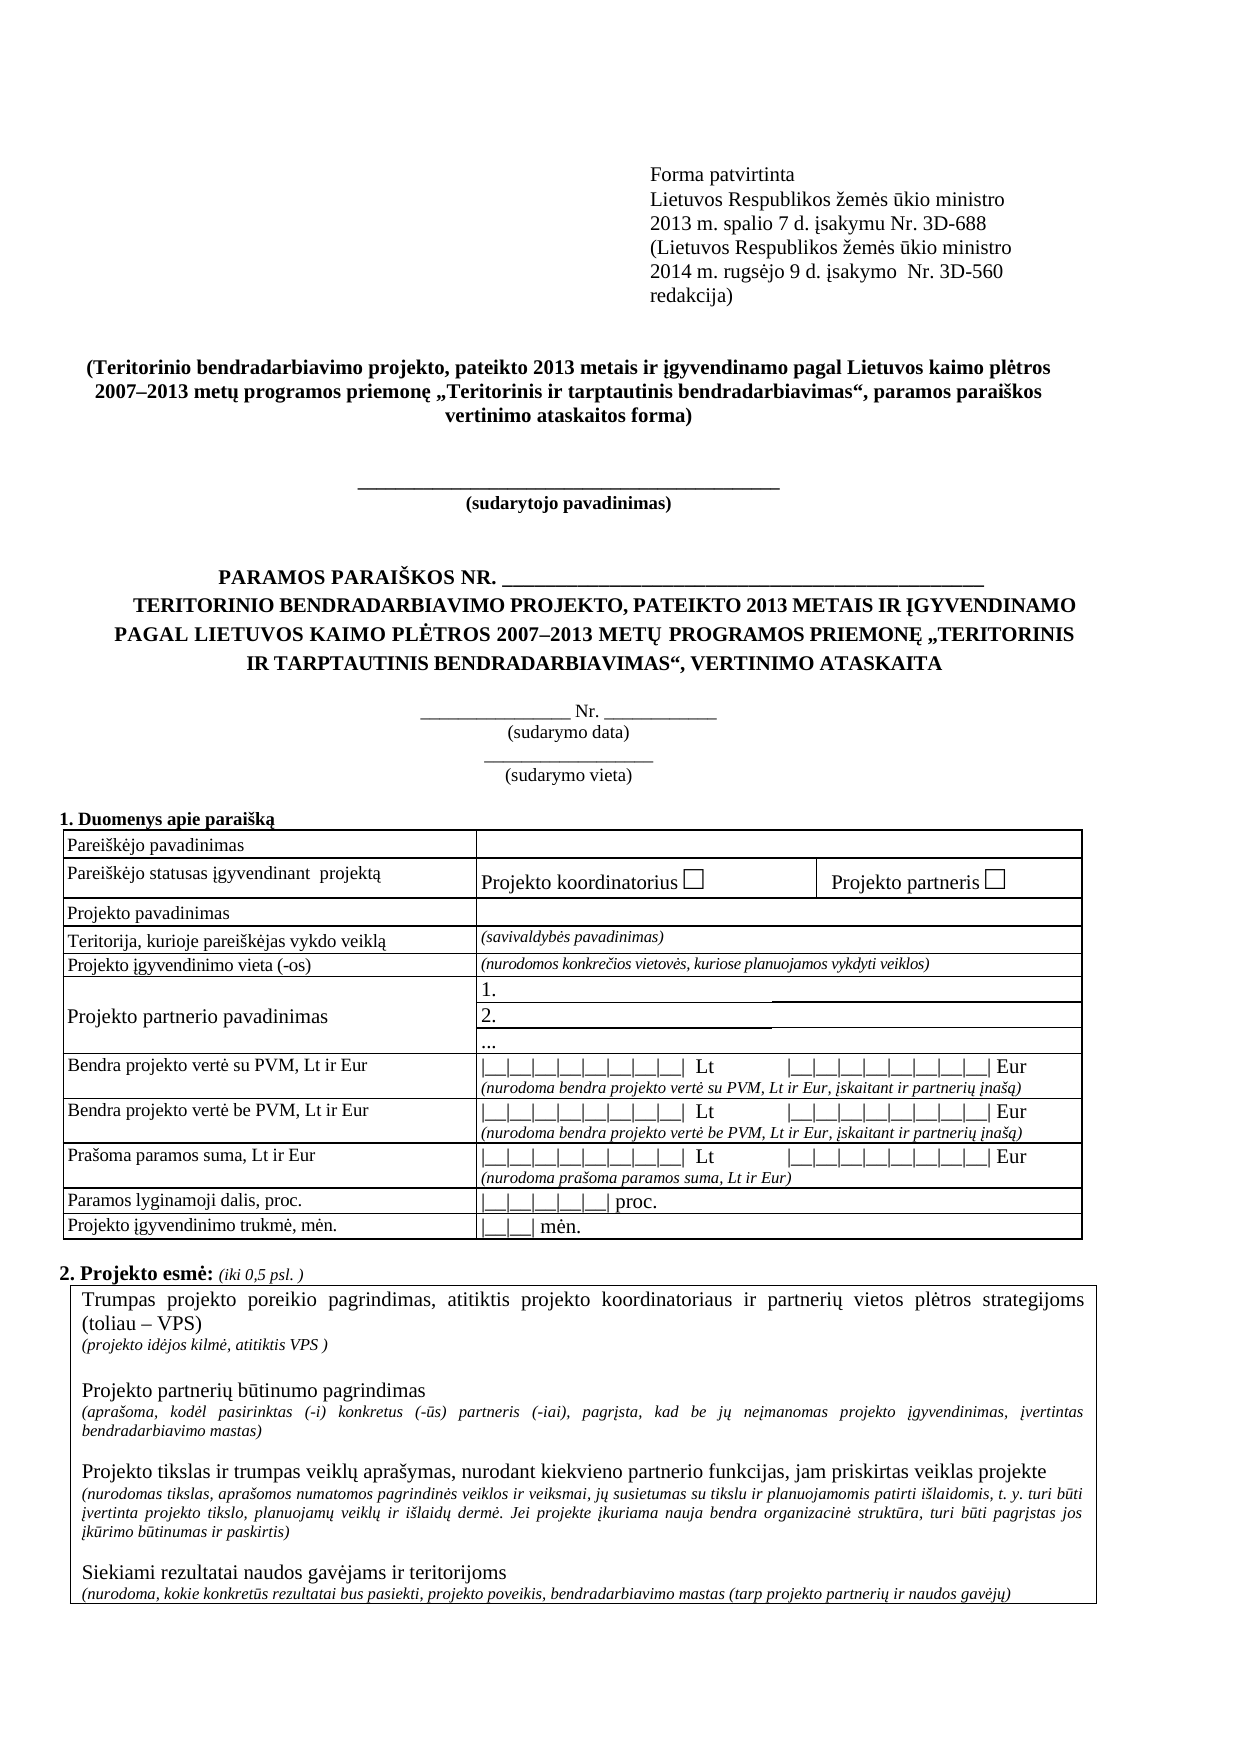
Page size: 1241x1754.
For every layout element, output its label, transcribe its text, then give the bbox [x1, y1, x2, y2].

table_header [477, 831, 1081, 857]
table_cell Projekto partnerio pavadinimas [64, 977, 476, 1053]
text 2. Projekto esmė: (iki 0,5 psl. ) [59, 1261, 1078, 1285]
text PARAMOS PARAIŠKOS NR. _____________________________________________ [111, 561, 1078, 590]
table_cell 1. [768, 977, 772, 1001]
table_header Trumpas projekto poreikio pagrindimas, atitiktis projekto koordinatoriaus ir partnerių vietos plėtros strategijoms (toliau – VPS) (projekto idėjos kilmė, atitiktis VPS ) Projekto partnerių būtinumo pagrindimas (aprašoma, kodėl pasirinktas (-i) konkretus (-ūs) partneris (-iai), pagrįsta, kad be jų neįmanomas projekto įgyvendinimas, įvertintas bendradarbiavimo mastas) Projekto tikslas ir trumpas veiklų aprašymas, nurodant kiekvieno partnerio funkcijas, jam priskirtas veiklas projekte (nurodomas tikslas, aprašomos numatomos pagrindinės veiklos ir veiksmai, jų susietumas su tikslu ir planuojamomis patirti išlaidomis, t. y. turi būti įvertinta projekto tikslo, planuojamų veiklų ir išlaidų dermė. Jei projekte įkuriama nauja bendra organizacinė struktūra, turi būti pagrįstas jos įkūrimo būtinumas ir paskirtis) Siekiami rezultatai naudos gavėjams ir teritorijoms (nurodoma, kokie konkretūs rezultatai bus pasiekti, projekto poveikis, bendradarbiavimo mastas (tarp projekto partnerių ir naudos gavėjų) [71, 1286, 1096, 1603]
table_cell Projekto įgyvendinimo trukmė, mėn. [64, 1214, 476, 1238]
table_cell 1. [477, 977, 481, 1001]
table_cell 2. [768, 1003, 772, 1027]
text _____________________________________________ [59, 470, 1078, 492]
table_cell 2. [477, 1003, 481, 1027]
table_cell |__|__|__|__|__|__|__|__| Lt |__|__|__|__|__|__|__|__| Eur (nurodoma prašoma paramos suma, Lt ir Eur) [477, 1144, 1081, 1187]
text (Lietuvos Respublikos žemės ūkio ministro [650, 234, 1078, 259]
text ________________ Nr. ____________ [59, 700, 1078, 721]
table_cell Bendra projekto vertė be PVM, Lt ir Eur [64, 1099, 476, 1142]
table_cell [772, 977, 776, 1001]
text (sudarymo vieta) [59, 764, 1078, 786]
table_cell (nurodomos konkrečios vietovės, kuriose planuojamos vykdyti veiklos) [477, 954, 1081, 976]
table_cell (savivaldybės pavadinimas) [477, 927, 1081, 953]
table_cell Paramos lyginamoji dalis, proc. [64, 1189, 476, 1213]
table_cell Teritorija, kurioje pareiškėjas vykdo veiklą [419, 927, 476, 953]
table_cell Projekto pavadinimas [444, 899, 476, 925]
text Lietuvos Respublikos žemės ūkio ministro [650, 186, 1078, 211]
table_cell [477, 899, 1081, 925]
text TERITORINIO BENDRADARBIAVIMO PROJEKTO, PATEIKTO 2013 METAIS IR ĮGYVENDINAMO PAGAL LIETUVOS KAIMO PLĖTROS 2007–2013 METŲ PROGRAMOS PRIEMONĘ „TERITORINIS IR TARPTAUTINIS BENDRADARBIAVIMAS“, VERTINIMO ATASKAITA [111, 590, 1078, 676]
text (sudarytojo pavadinimas) [59, 492, 1078, 513]
table_cell [772, 1003, 776, 1027]
table_cell ... [768, 1029, 772, 1053]
text (sudarymo data) [59, 721, 1078, 743]
table_cell |__|__|__|__|__| proc. [477, 1189, 1081, 1213]
text 2013 m. spalio 7 d. įsakymu Nr. 3D-688 [650, 211, 1078, 234]
table_cell ... [477, 1029, 481, 1053]
text redakcija) [650, 283, 1078, 307]
text 1. Duomenys apie paraišką [59, 807, 1078, 829]
table_cell Prašoma paramos suma, Lt ir Eur [64, 1144, 476, 1187]
table_cell Bendra projekto vertė su PVM, Lt ir Eur [64, 1054, 476, 1097]
table_cell Pareiškėjo statusas įgyvendinant projektą [64, 859, 476, 897]
text __________________ [59, 743, 1078, 764]
text Forma patvirtinta [650, 162, 1078, 186]
table_cell |__|__|__|__|__|__|__|__| Lt |__|__|__|__|__|__|__|__| Eur (nurodoma bendra projekto vertė su PVM, Lt ir Eur, įskaitant ir partnerių įnašą) [477, 1054, 1081, 1097]
table_cell [772, 1028, 776, 1053]
table_header Pareiškėjo pavadinimas [420, 831, 476, 857]
table_cell |__|__| mėn. [477, 1214, 1081, 1238]
text (Teritorinio bendradarbiavimo projekto, pateikto 2013 metais ir įgyvendinamo pagal Lietuvos kaimo plėtros 2007–2013 metų programos priemonę „Teritorinis ir tarptautinis bendradarbiavimas“, paramos paraiškos vertinimo ataskaitos forma) [59, 355, 1078, 427]
text 2014 m. rugsėjo 9 d. įsakymo Nr. 3D-560 [650, 259, 1078, 283]
table_cell |__|__|__|__|__|__|__|__| Lt |__|__|__|__|__|__|__|__| Eur (nurodoma bendra projekto vertė be PVM, Lt ir Eur, įskaitant ir partnerių įnašą) [477, 1099, 1081, 1142]
